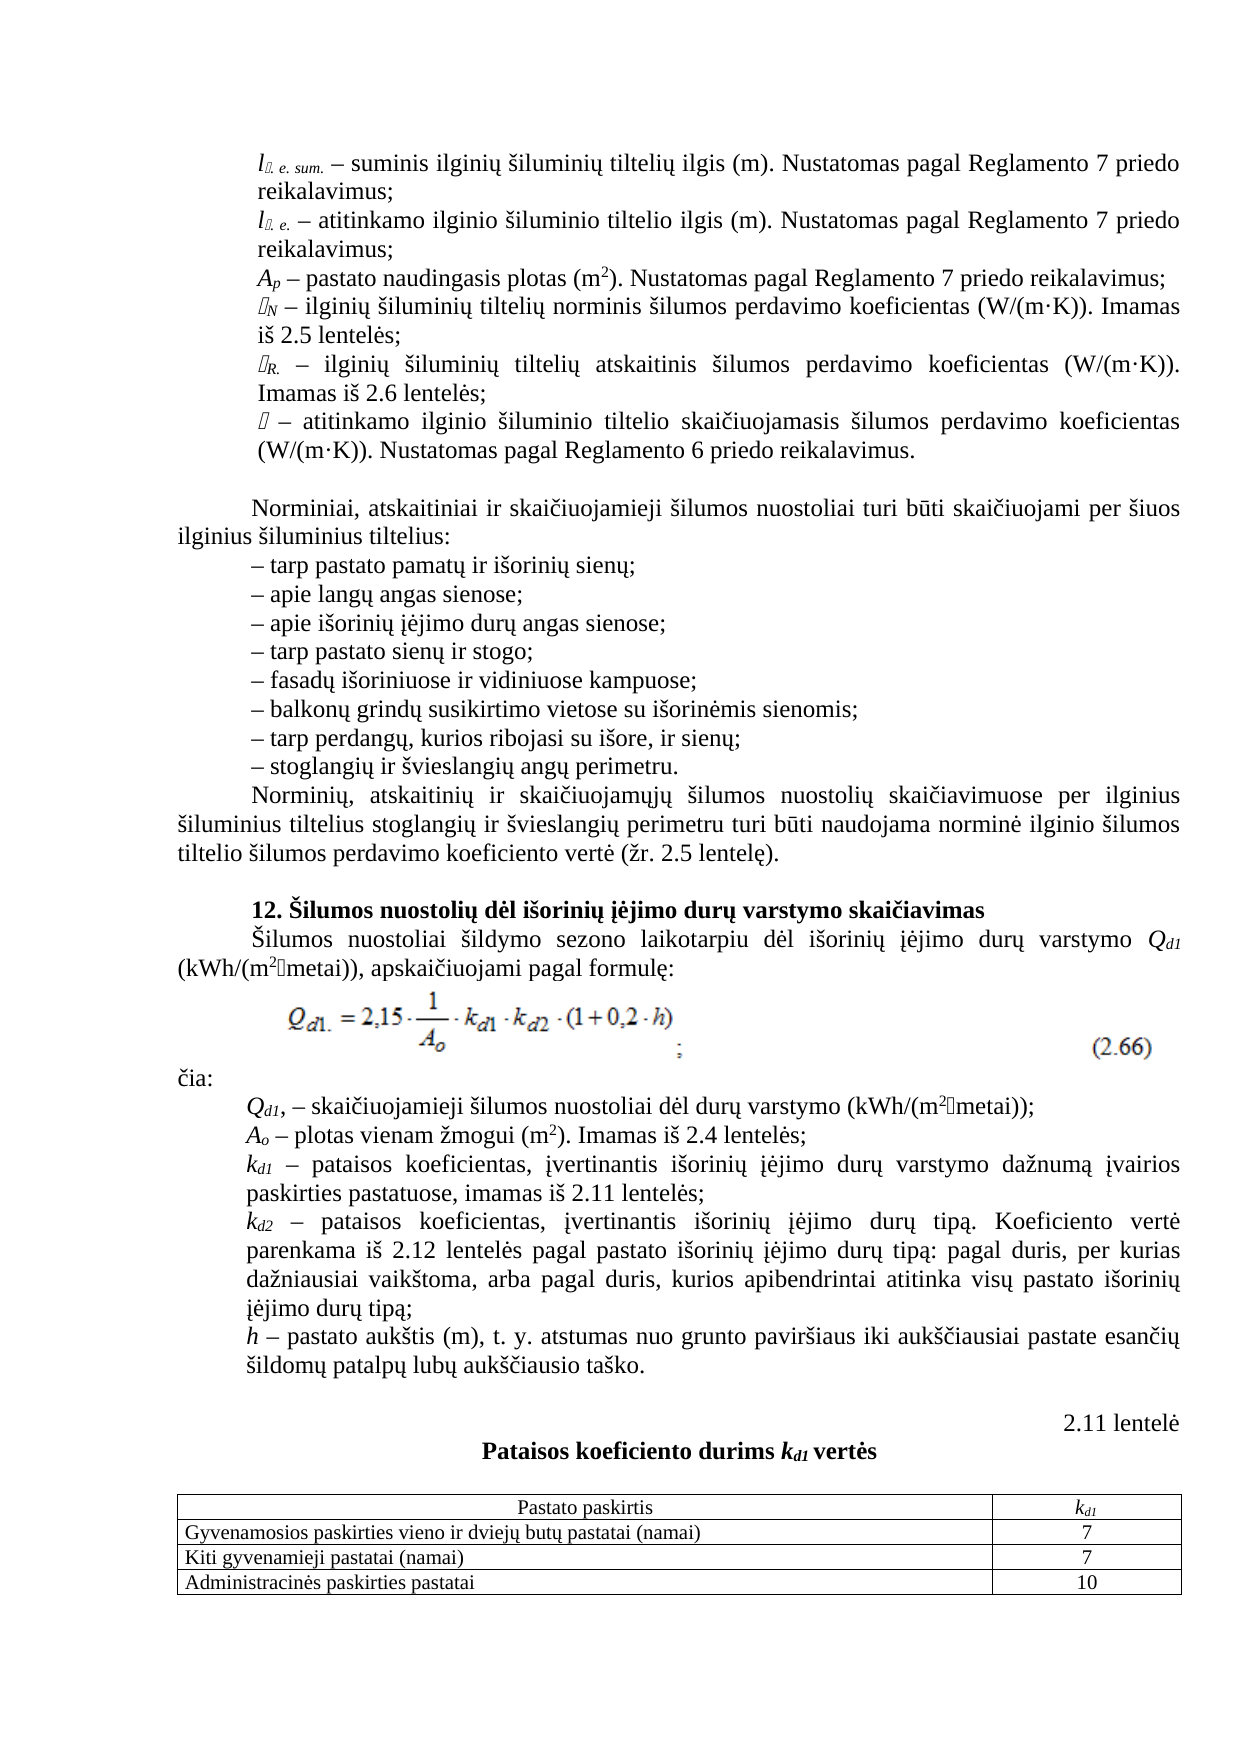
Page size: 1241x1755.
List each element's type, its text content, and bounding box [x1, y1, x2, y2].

table_header kd1 [993, 1495, 1181, 1519]
table_cell Administracinės paskirties pastatai [178, 1570, 992, 1594]
table_cell 7 [993, 1545, 1181, 1569]
text kd1 – pataisos koeficientas, įvertinantis išorinių įėjimo durų varstymo dažnumą įvairios paskirties pastatuose, imamas iš 2.11 lentelės; [246, 1149, 1181, 1206]
text – tarp pastato sienų ir stogo; [177, 636, 1181, 665]
text Šilumos nuostoliai šildymo sezono laikotarpiu dėl išorinių įėjimo durų varstymo Qd1 (kWh/(m2metai)), apskaičiuojami pagal formulę: [177, 924, 1181, 981]
text – tarp pastato pamatų ir išorinių sienų; [177, 550, 1181, 579]
text kd2 – pataisos koeficientas, įvertinantis išorinių įėjimo durų tipą. Koeficiento vertė parenkama iš 2.12 lentelės pagal pastato išorinių įėjimo durų tipą: pagal duris, per kurias dažniausiai vaikštoma, arba pagal duris, kurios apibendrintai atitinka visų pastato išorinių įėjimo durų tipą; [246, 1206, 1181, 1321]
text N – ilginių šiluminių tiltelių norminis šilumos perdavimo koeficientas (W/(m·K)). Imamas iš 2.5 lentelės; [257, 291, 1181, 349]
text – apie išorinių įėjimo durų angas sienose; [177, 608, 1181, 636]
text h – pastato aukštis (m), t. y. atstumas nuo grunto paviršiaus iki aukščiausiai pastate esančių šildomų patalpų lubų aukščiausio taško. [246, 1321, 1181, 1379]
table_cell 10 [993, 1570, 1181, 1594]
table_header Pastato paskirtis [178, 1495, 992, 1519]
table_cell Gyvenamosios paskirties vieno ir dviejų butų pastatai (namai) [178, 1520, 992, 1544]
text l. e. – atitinkamo ilginio šiluminio tiltelio ilgis (m). Nustatomas pagal Reglamento 7 priedo reikalavimus; [257, 205, 1181, 263]
text Ao – plotas vienam žmogui (m2). Imamas iš 2.4 lentelės; [246, 1120, 1181, 1149]
text R. – ilginių šiluminių tiltelių atskaitinis šilumos perdavimo koeficientas (W/(m·K)). Imamas iš 2.6 lentelės; [257, 349, 1181, 406]
text – tarp perdangų, kurios ribojasi su išore, ir sienų; [177, 723, 1181, 751]
text Pataisos koeficiento durims kd1 vertės [177, 1436, 1181, 1465]
text Norminiai, atskaitiniai ir skaičiuojamieji šilumos nuostoliai turi būti skaičiuojami per šiuos ilginius šiluminius tiltelius: [177, 493, 1181, 550]
table_cell 7 [993, 1520, 1181, 1544]
text Ap – pastato naudingasis plotas (m2). Nustatomas pagal Reglamento 7 priedo reikalavimus; [257, 263, 1181, 291]
text – stoglangių ir švieslangių angų perimetru. [177, 751, 1181, 780]
text 12. Šilumos nuostolių dėl išorinių įėjimo durų varstymo skaičiavimas [177, 895, 1181, 924]
text čia: [177, 1063, 1181, 1091]
text – apie langų angas sienose; [177, 579, 1181, 608]
text Qd1, – skaičiuojamieji šilumos nuostoliai dėl durų varstymo (kWh/(m2metai)); [246, 1091, 1181, 1120]
text 2.11 lentelė [177, 1408, 1181, 1436]
text  – atitinkamo ilginio šiluminio tiltelio skaičiuojamasis šilumos perdavimo koeficientas (W/(m·K)). Nustatomas pagal Reglamento 6 priedo reikalavimus. [257, 406, 1181, 464]
text l. e. sum. – suminis ilginių šiluminių tiltelių ilgis (m). Nustatomas pagal Reglamento 7 priedo reikalavimus; [257, 148, 1181, 205]
text – fasadų išoriniuose ir vidiniuose kampuose; [177, 665, 1181, 694]
text Norminių, atskaitinių ir skaičiuojamųjų šilumos nuostolių skaičiavimuose per ilginius šiluminius tiltelius stoglangių ir švieslangių perimetru turi būti naudojama norminė ilginio šilumos tiltelio šilumos perdavimo koeficiento vertė (žr. 2.5 lentelę). [177, 780, 1181, 866]
table_cell Kiti gyvenamieji pastatai (namai) [178, 1545, 992, 1569]
text – balkonų grindų susikirtimo vietose su išorinėmis sienomis; [177, 694, 1181, 723]
